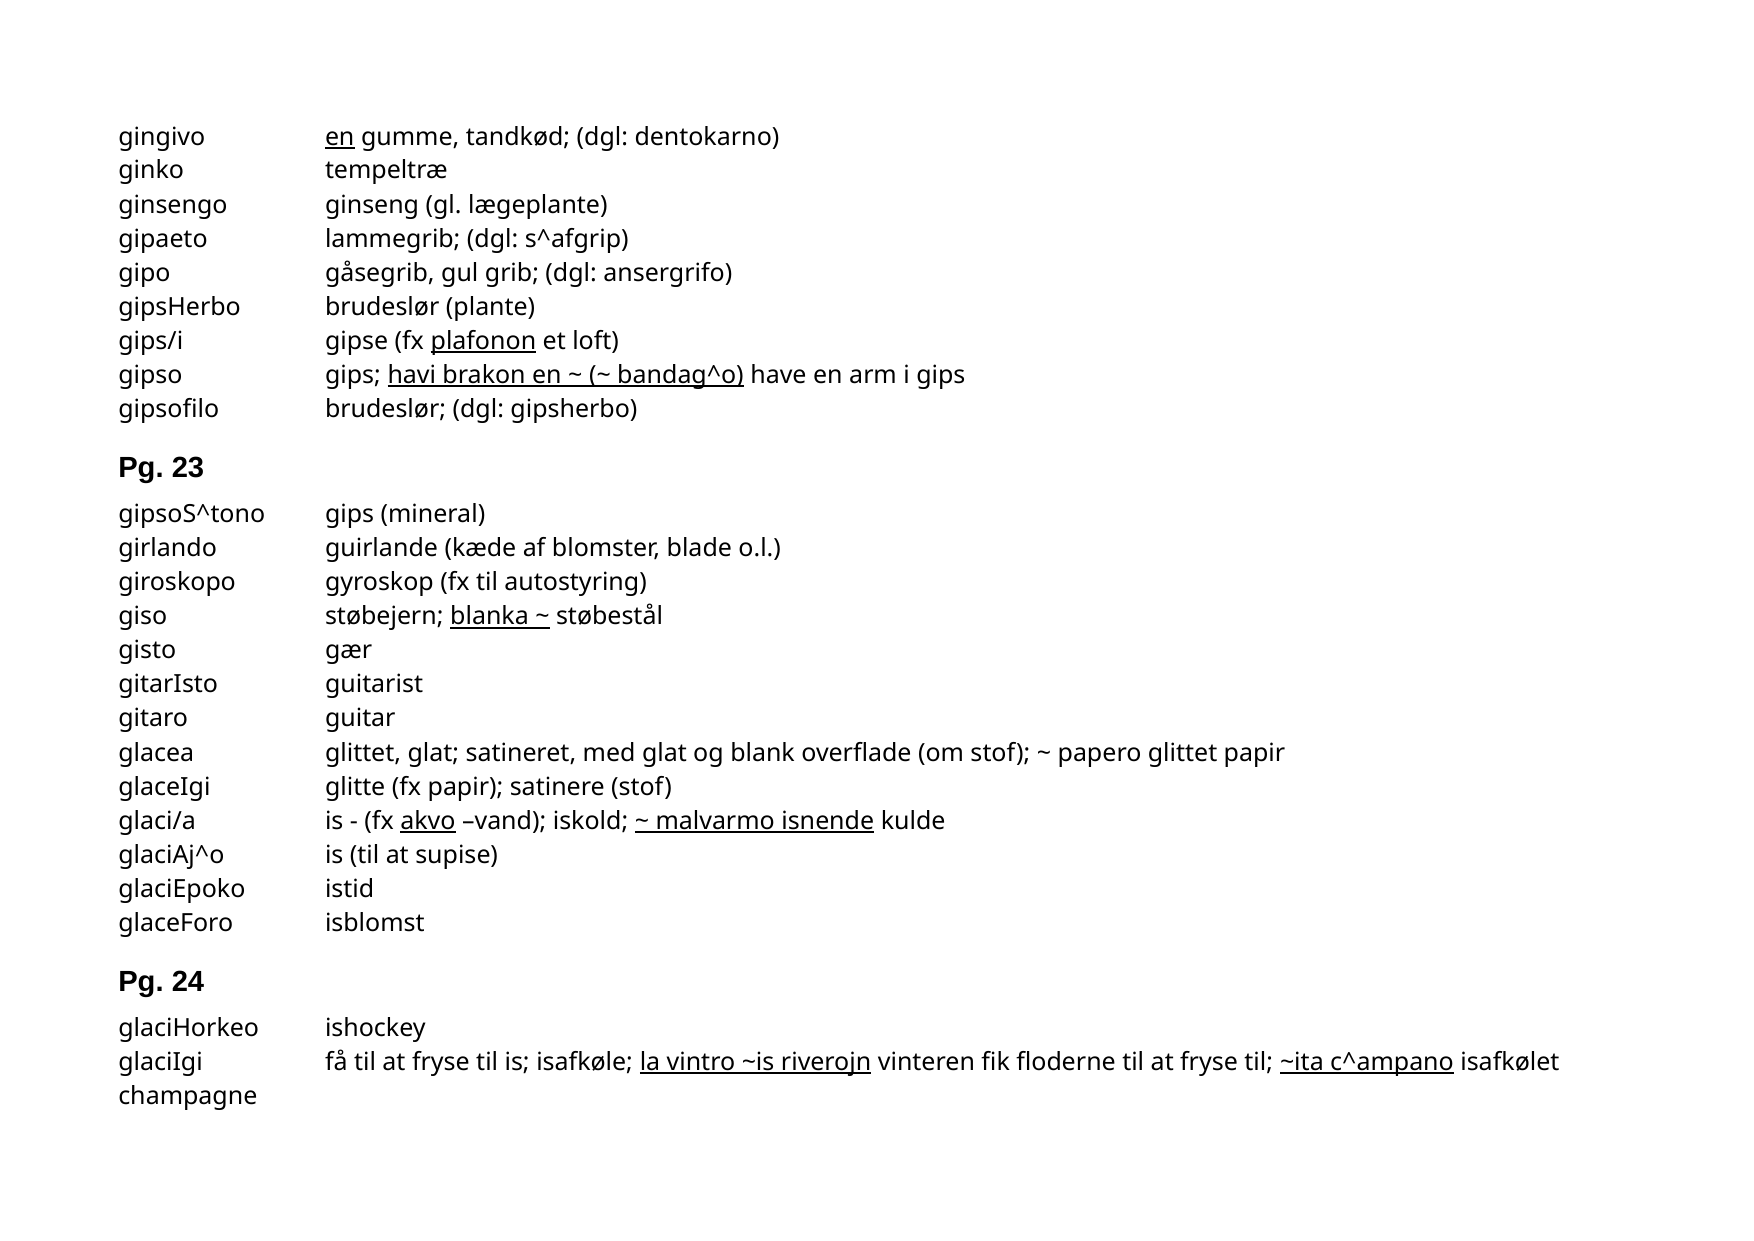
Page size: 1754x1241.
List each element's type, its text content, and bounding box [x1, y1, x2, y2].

text gipaeto lammegrib; (dgl: s^afgrip) [118, 220, 1636, 254]
text gipsHerbo brudeslør (plante) [118, 288, 1636, 322]
text gitarIsto guitarist [118, 666, 1636, 700]
text giso støbejern; blanka ~ støbestål [118, 598, 1636, 632]
text gipsoS^tono gips (mineral) [118, 496, 1636, 530]
text gipo gåsegrib, gul grib; (dgl: ansergrifo) [118, 254, 1636, 288]
text glaci/a is - (fx akvo –vand); iskold; ~ malvarmo isnende kulde [118, 802, 1636, 836]
subtitle Pg. 24 [118, 963, 1636, 997]
text gipsofilo brudeslør; (dgl: gipsherbo) [118, 391, 1636, 425]
text gips/i gipse (fx plafonon et loft) [118, 322, 1636, 357]
text glaciIgi få til at fryse til is; isafkøle; la vintro ~is riverojn vinteren fik floderne til at fryse til; ~ita c^ampano isafkølet champagne [118, 1044, 1636, 1112]
text glaceIgi glitte (fx papir); satinere (stof) [118, 768, 1636, 802]
text ginsengo ginseng (gl. lægeplante) [118, 186, 1636, 220]
text glaceForo isblomst [118, 904, 1636, 938]
text gingivo en gumme, tandkød; (dgl: dentokarno) [118, 118, 1636, 152]
text glaciAj^o is (til at supise) [118, 836, 1636, 870]
text gipso gips; havi brakon en ~ (~ bandag^o) have en arm i gips [118, 357, 1636, 391]
text gitaro guitar [118, 700, 1636, 734]
text glaciEpoko istid [118, 870, 1636, 904]
text giroskopo gyroskop (fx til autostyring) [118, 564, 1636, 598]
text girlando guirlande (kæde af blomster, blade o.l.) [118, 530, 1636, 564]
text ginko tempeltræ [118, 152, 1636, 186]
text gisto gær [118, 632, 1636, 666]
text glacea glittet, glat; satineret, med glat og blank overflade (om stof); ~ papero glittet papir [118, 734, 1636, 768]
subtitle Pg. 23 [118, 450, 1636, 483]
text glaciHorkeo ishockey [118, 1009, 1636, 1044]
